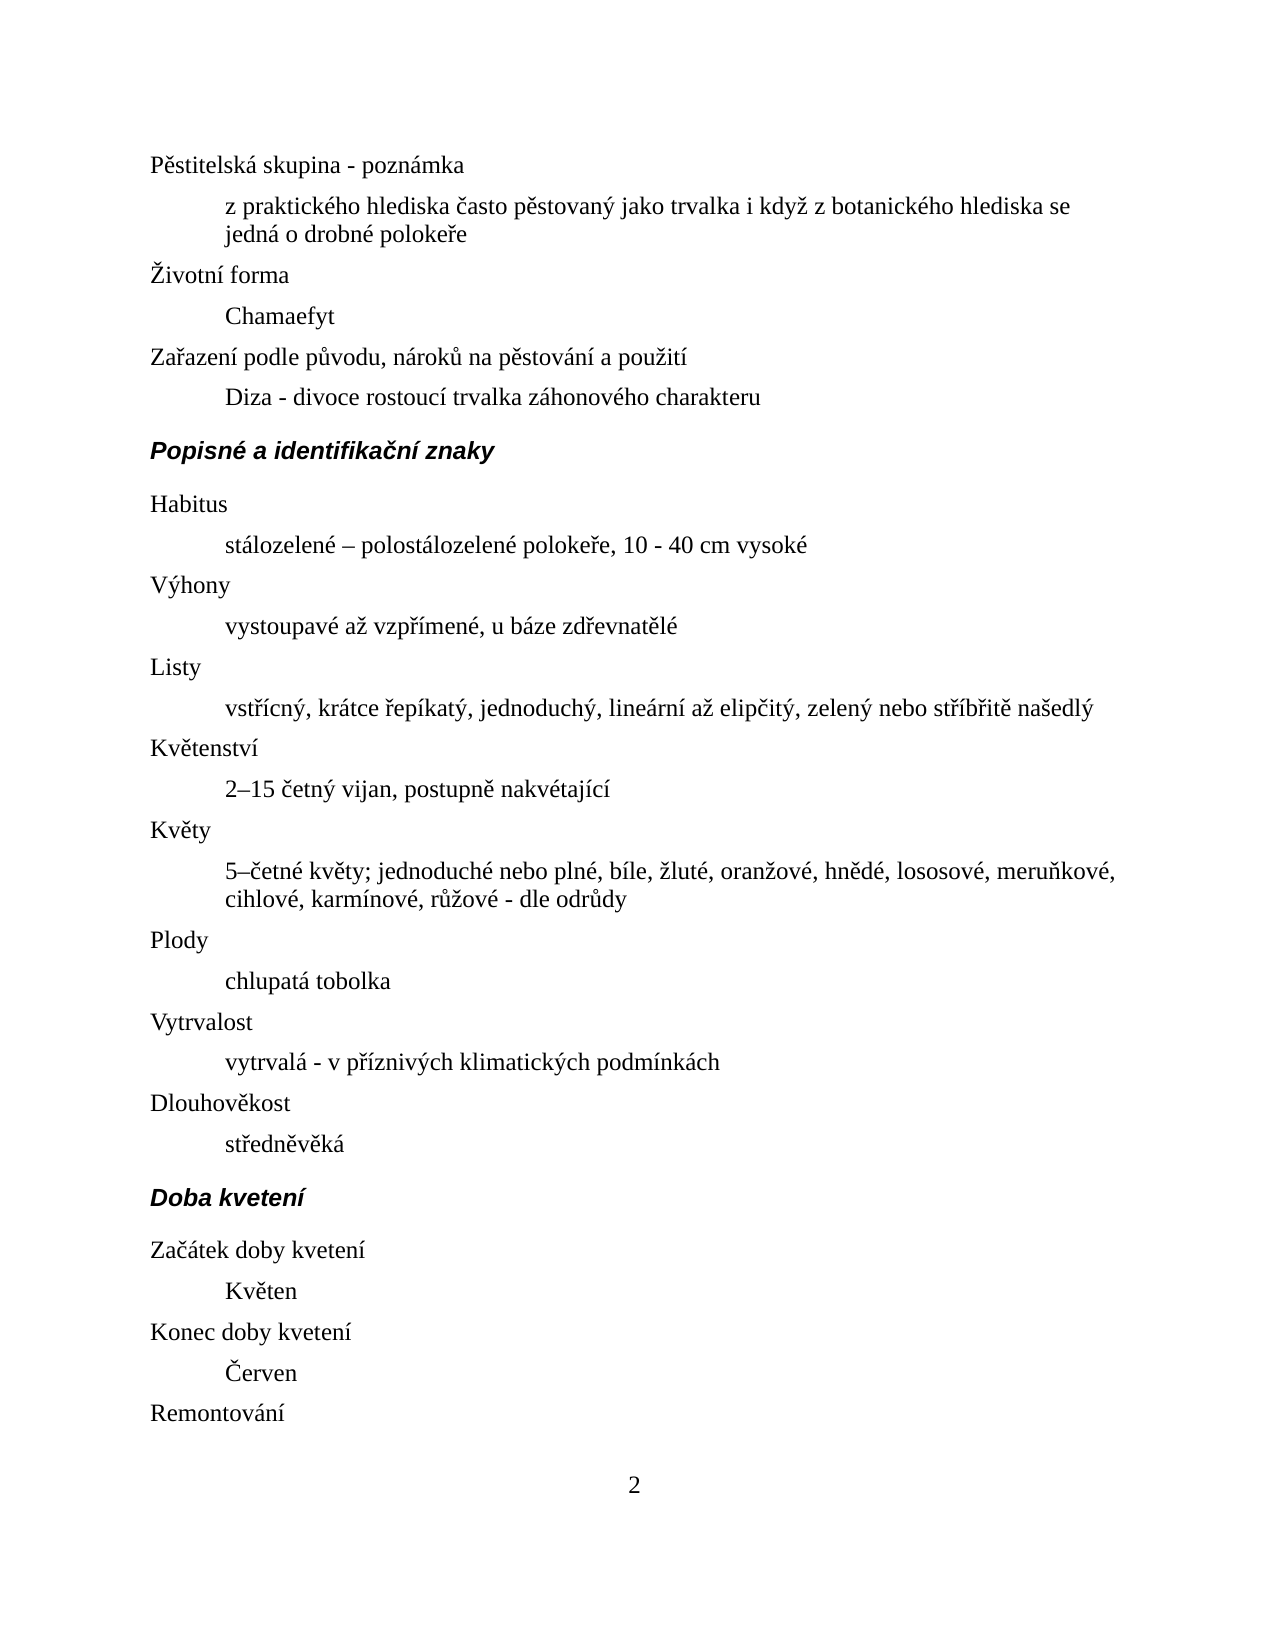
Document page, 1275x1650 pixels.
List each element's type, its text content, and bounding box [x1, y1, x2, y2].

text Dlouhověkost [150, 1088, 1125, 1117]
text Zařazení podle původu, nároků na pěstování a použití [150, 342, 1125, 370]
text Červen [225, 1358, 1125, 1387]
text vytrvalá - v příznivých klimatických podmínkách [225, 1047, 1125, 1076]
text Konec doby kvetení [150, 1317, 1125, 1346]
text Květenství [150, 733, 1125, 762]
text stálozelené – polostálozelené polokeře, 10 - 40 cm vysoké [225, 530, 1125, 559]
text vstřícný, krátce řepíkatý, jednoduchý, lineární až elipčitý, zelený nebo stříbřitě našedlý [225, 693, 1125, 722]
text z praktického hlediska často pěstovaný jako trvalka i když z botanického hlediska se jedná o drobné polokeře [225, 191, 1125, 248]
subtitle Popisné a identifikační znaky [150, 436, 1125, 465]
text Životní forma [150, 260, 1125, 289]
text vystoupavé až vzpřímené, u báze zdřevnatělé [225, 611, 1125, 640]
text 2–15 četný vijan, postupně nakvétající [225, 774, 1125, 803]
text Diza - divoce rostoucí trvalka záhonového charakteru [225, 382, 1125, 411]
text Začátek doby kvetení [150, 1236, 1125, 1264]
text Květy [150, 815, 1125, 844]
text Habitus [150, 489, 1125, 518]
text Remontování [150, 1398, 1125, 1427]
text Listy [150, 652, 1125, 681]
text Plody [150, 925, 1125, 954]
text 5–četné květy; jednoduché nebo plné, bíle, žluté, oranžové, hnědé, lososové, meruňkové, cihlové, karmínové, růžové - dle odrůdy [225, 856, 1125, 913]
text chlupatá tobolka [225, 966, 1125, 995]
text středněvěká [225, 1129, 1125, 1158]
text Chamaefyt [225, 301, 1125, 330]
text Pěstitelská skupina - poznámka [150, 150, 1125, 179]
text Vytrvalost [150, 1007, 1125, 1035]
text Květen [225, 1276, 1125, 1305]
subtitle Doba kvetení [150, 1183, 1125, 1211]
text Výhony [150, 571, 1125, 599]
